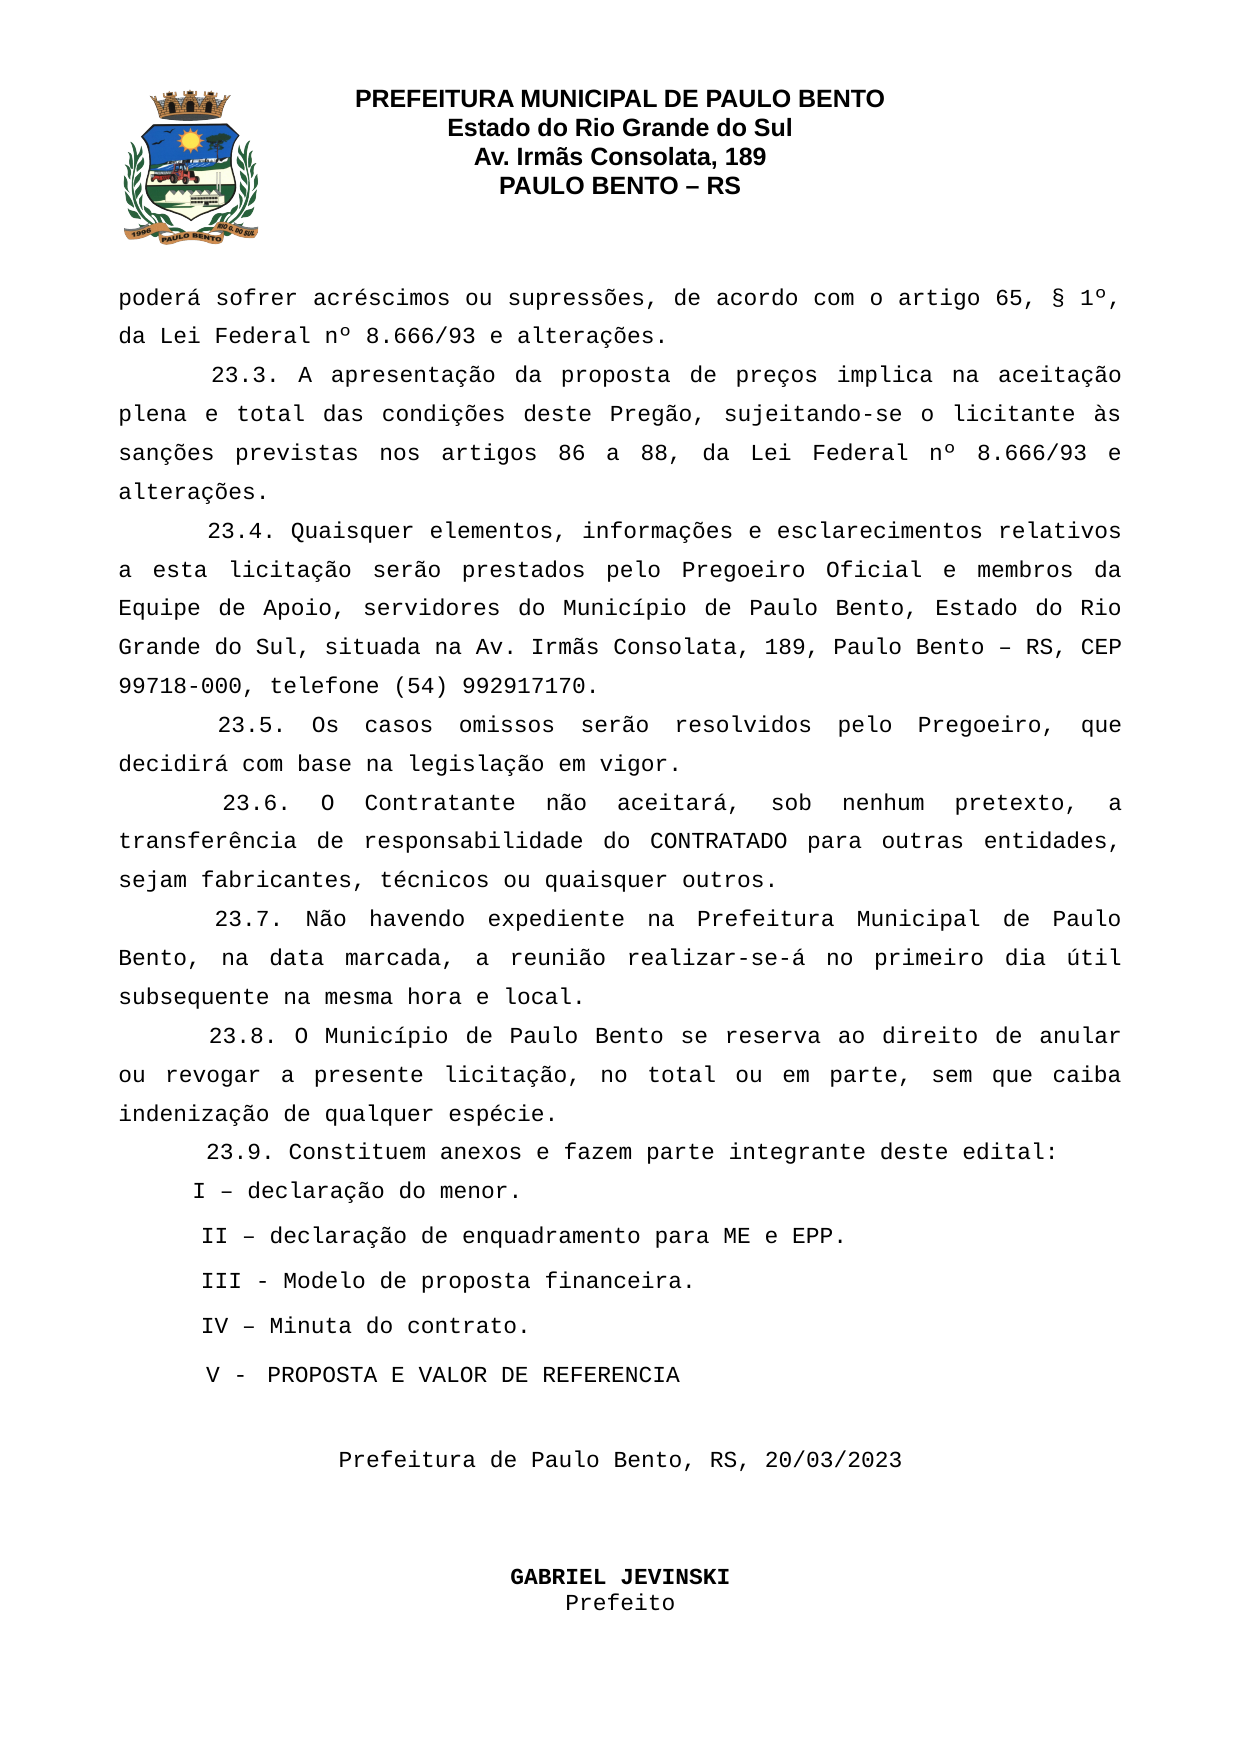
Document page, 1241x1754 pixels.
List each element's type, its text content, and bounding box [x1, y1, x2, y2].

text II – declaração de enquadramento para ME e EPP. [118, 1224, 1122, 1250]
text 23.8. O Município de Paulo Bento se reserva ao direito de anular ou revogar a presente licitação, no total ou em parte, sem que caiba indenização de qualquer espécie. [118, 1024, 1122, 1128]
text 23.7. Não havendo expediente na Prefeitura Municipal de Paulo Bento, na data marcada, a reunião realizar-se-á no primeiro dia útil subsequente na mesma hora e local. [118, 908, 1122, 1011]
picture [123, 89, 259, 245]
text 23.9. Constituem anexos e fazem parte integrante deste edital: [118, 1141, 1122, 1167]
text Prefeito [118, 1591, 1122, 1617]
text IV – Minuta do contrato. [118, 1314, 1122, 1340]
text V - PROPOSTA E VALOR DE REFERENCIA [118, 1359, 1122, 1389]
text GABRIEL JEVINSKI [118, 1565, 1122, 1591]
text poderá sofrer acréscimos ou supressões, de acordo com o artigo 65, § 1º, da Lei Federal nº 8.666/93 e alterações. [118, 286, 1122, 351]
text 23.6. O Contratante não aceitará, sob nenhum pretexto, a transferência de responsabilidade do CONTRATADO para outras entidades, sejam fabricantes, técnicos ou quaisquer outros. [118, 791, 1122, 895]
text III - Modelo de proposta financeira. [118, 1269, 1122, 1295]
text 23.5. Os casos omissos serão resolvidos pelo Pregoeiro, que decidirá com base na legislação em vigor. [118, 713, 1122, 778]
text 23.3. A apresentação da proposta de preços implica na aceitação plena e total das condições deste Pregão, sujeitando-se o licitante às sanções previstas nos artigos 86 a 88, da Lei Federal nº 8.666/93 e alterações. [118, 364, 1122, 506]
text 23.4. Quaisquer elementos, informações e esclarecimentos relativos a esta licitação serão prestados pelo Pregoeiro Oficial e membros da Equipe de Apoio, servidores do Município de Paulo Bento, Estado do Rio Grande do Sul, situada na Av. Irmãs Consolata, 189, Paulo Bento – RS, CEP 99718-000, telefone (54) 992917170. [118, 519, 1122, 700]
text Prefeitura de Paulo Bento, RS, 20/03/2023 [118, 1449, 1122, 1475]
text I – declaração do menor. [118, 1179, 1122, 1206]
